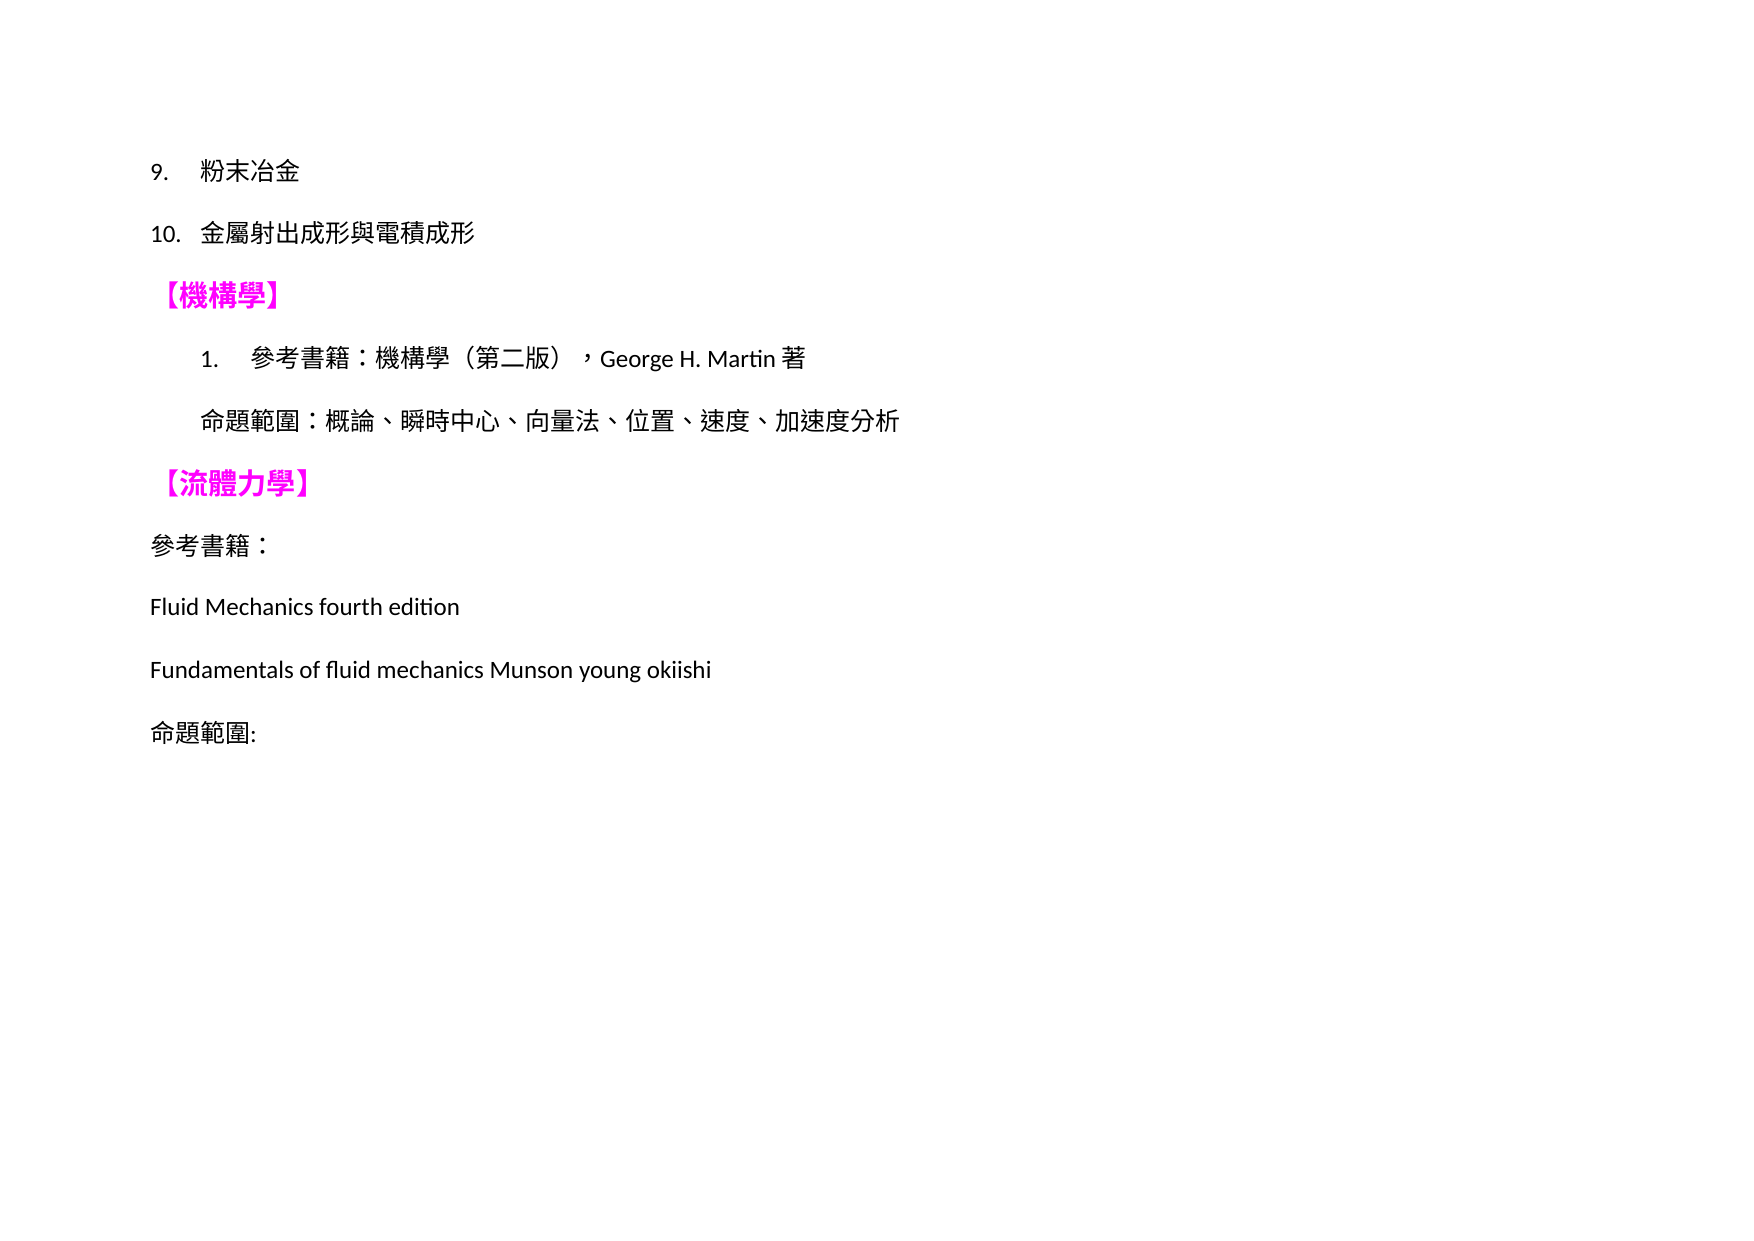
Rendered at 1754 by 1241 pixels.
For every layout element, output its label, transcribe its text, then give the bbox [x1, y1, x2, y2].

text 【機構學】 [150, 252, 1604, 315]
text Fluid Mechanics fourth edition [150, 565, 1604, 627]
text 【流體力學】 [150, 440, 1604, 502]
text 命題範圍: [150, 690, 1604, 752]
text Fundamentals of fluid mechanics Munson young okiishi [150, 627, 1604, 690]
text 參考書籍： [150, 502, 1604, 565]
list 參考書籍：機構學（第二版），George H. Martin著 命題範圍：概論、瞬時中心、向量法、位置、速度、加速度分析 [200, 315, 1604, 440]
list 金屬射出成形與電積成形 [150, 190, 1604, 252]
list 粉末冶金 [150, 127, 1604, 190]
